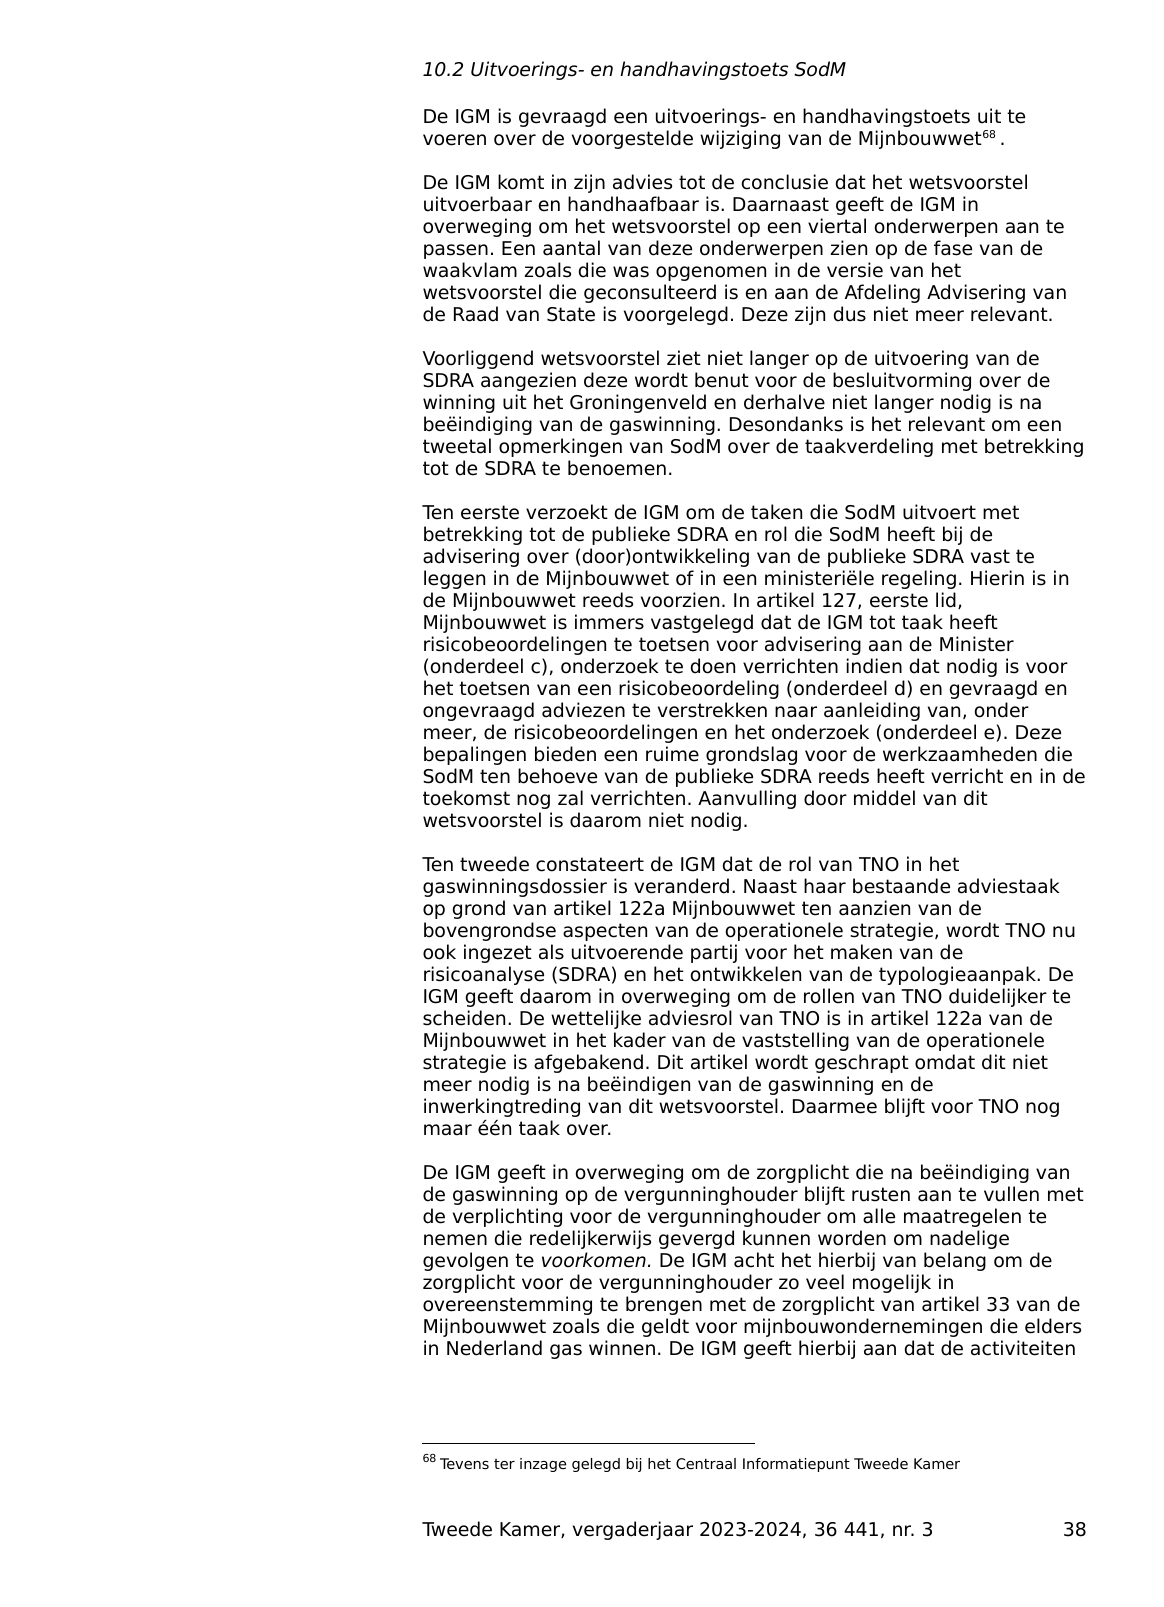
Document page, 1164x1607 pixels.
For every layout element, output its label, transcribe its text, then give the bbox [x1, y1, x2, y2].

subtitle 10.2 Uitvoerings- en handhavingstoets SodM [422, 59, 1087, 81]
text De IGM komt in zijn advies tot de conclusie dat het wetsvoorstel uitvoerbaar en handhaafbaar is. Daarnaast geeft de IGM in overweging om het wetsvoorstel op een viertal onderwerpen aan te passen. Een aantal van deze onderwerpen zien op de fase van de waakvlam zoals die was opgenomen in de versie van het wetsvoorstel die geconsulteerd is en aan de Afdeling Advisering van de Raad van State is voorgelegd. Deze zijn dus niet meer relevant. [422, 172, 1087, 326]
text Tevens ter inzage gelegd bij het Centraal Informatiepunt Tweede Kamer [422, 1452, 1087, 1474]
text De IGM is gevraagd een uitvoerings- en handhavingstoets uit te voeren over de voorgestelde wijziging van de Mijnbouwwet. [422, 106, 1087, 150]
text De IGM geeft in overweging om de zorgplicht die na beëindiging van de gaswinning op de vergunninghouder blijft rusten aan te vullen met de verplichting voor de vergunninghouder om alle maatregelen te nemen die redelijkerwijs gevergd kunnen worden om nadelige gevolgen te voorkomen. De IGM acht het hierbij van belang om de zorgplicht voor de vergunninghouder zo veel mogelijk in overeenstemming te brengen met de zorgplicht van artikel 33 van de Mijnbouwwet zoals die geldt voor mijnbouwondernemingen die elders in Nederland gas winnen. De IGM geeft hierbij aan dat de activiteiten [422, 1162, 1087, 1360]
text Ten tweede constateert de IGM dat de rol van TNO in het gaswinningsdossier is veranderd. Naast haar bestaande adviestaak op grond van artikel 122a Mijnbouwwet ten aanzien van de bovengrondse aspecten van de operationele strategie, wordt TNO nu ook ingezet als uitvoerende partij voor het maken van de risicoanalyse (SDRA) en het ontwikkelen van de typologieaanpak. De IGM geeft daarom in overweging om de rollen van TNO duidelijker te scheiden. De wettelijke adviesrol van TNO is in artikel 122a van de Mijnbouwwet in het kader van de vaststelling van de operationele strategie is afgebakend. Dit artikel wordt geschrapt omdat dit niet meer nodig is na beëindigen van de gaswinning en de inwerkingtreding van dit wetsvoorstel. Daarmee blijft voor TNO nog maar één taak over. [422, 854, 1087, 1140]
text Voorliggend wetsvoorstel ziet niet langer op de uitvoering van de SDRA aangezien deze wordt benut voor de besluitvorming over de winning uit het Groningenveld en derhalve niet langer nodig is na beëindiging van de gaswinning. Desondanks is het relevant om een tweetal opmerkingen van SodM over de taakverdeling met betrekking tot de SDRA te benoemen. [422, 348, 1087, 480]
text Ten eerste verzoekt de IGM om de taken die SodM uitvoert met betrekking tot de publieke SDRA en rol die SodM heeft bij de advisering over (door)ontwikkeling van de publieke SDRA vast te leggen in de Mijnbouwwet of in een ministeriële regeling. Hierin is in de Mijnbouwwet reeds voorzien. In artikel 127, eerste lid, Mijnbouwwet is immers vastgelegd dat de IGM tot taak heeft risicobeoordelingen te toetsen voor advisering aan de Minister (onderdeel c), onderzoek te doen verrichten indien dat nodig is voor het toetsen van een risicobeoordeling (onderdeel d) en gevraagd en ongevraagd adviezen te verstrekken naar aanleiding van, onder meer, de risicobeoordelingen en het onderzoek (onderdeel e). Deze bepalingen bieden een ruime grondslag voor de werkzaamheden die SodM ten behoeve van de publieke SDRA reeds heeft verricht en in de toekomst nog zal verrichten. Aanvulling door middel van dit wetsvoorstel is daarom niet nodig. [422, 502, 1087, 832]
